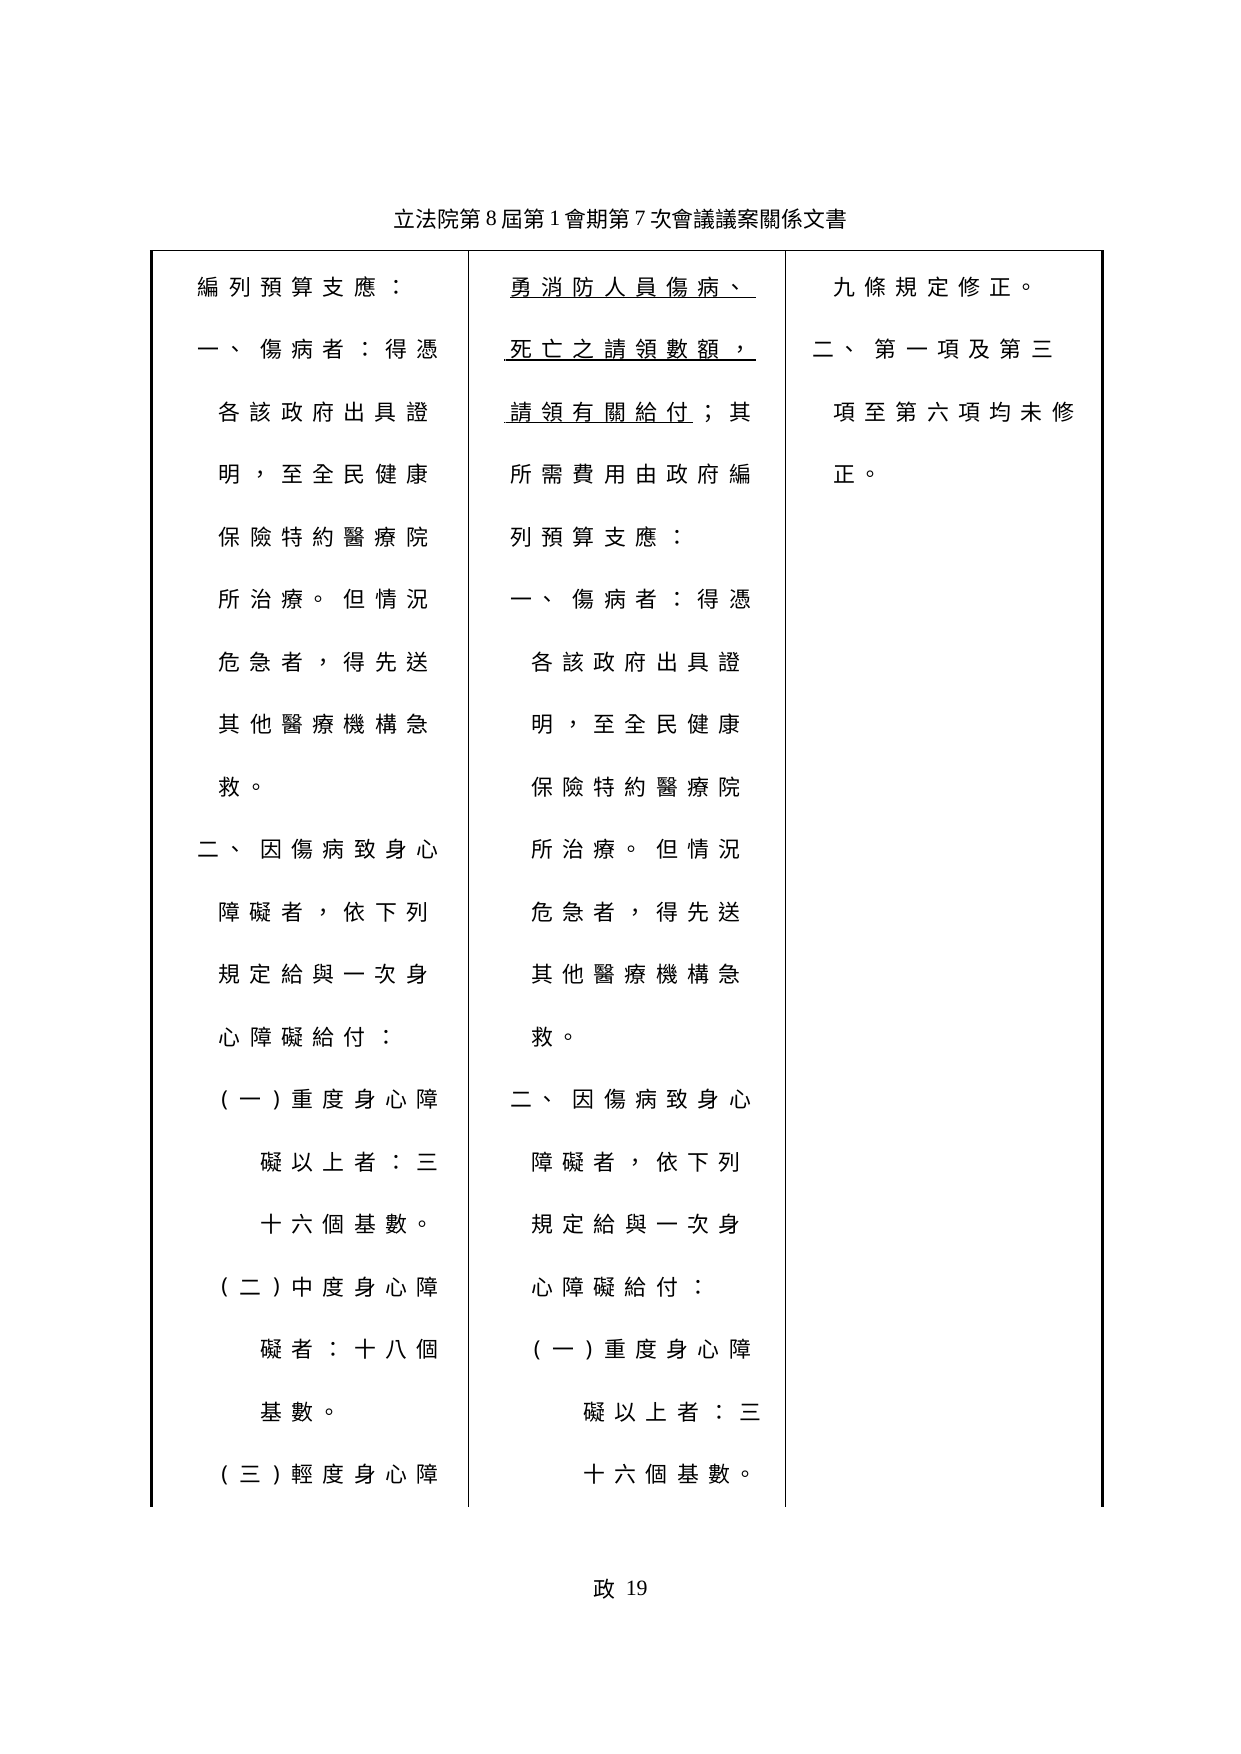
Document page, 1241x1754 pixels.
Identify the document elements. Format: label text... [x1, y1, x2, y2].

table_cell 編列預算支應： 一、傷病者：得憑各該政府出具證明，至全民健康保險特約醫療院所治療。但情況危急者，得先送其他醫療機構急救。 二、因傷病致身心障礙者，依下列規定給與一次身心障礙給付： (一)重度身心障礙以上者：三十六個基數。 (二)中度身心障礙者：十八個基數。 (三)輕度身心障 [153, 251, 468, 1507]
table_cell 九條規定修正。 二、第一項及第三項至第六項均未修正。 [786, 251, 1101, 1507]
table_cell 勇消防人員傷病、死亡之請領數額，請領有關給付；其所需費用由政府編列預算支應： 一、傷病者：得憑各該政府出具證明，至全民健康保險特約醫療院所治療。但情況危急者，得先送其他醫療機構急救。 二、因傷病致身心障礙者，依下列規定給與一次身心障礙給付： (一)重度身心障礙以上者：三十六個基數。 [469, 251, 785, 1507]
